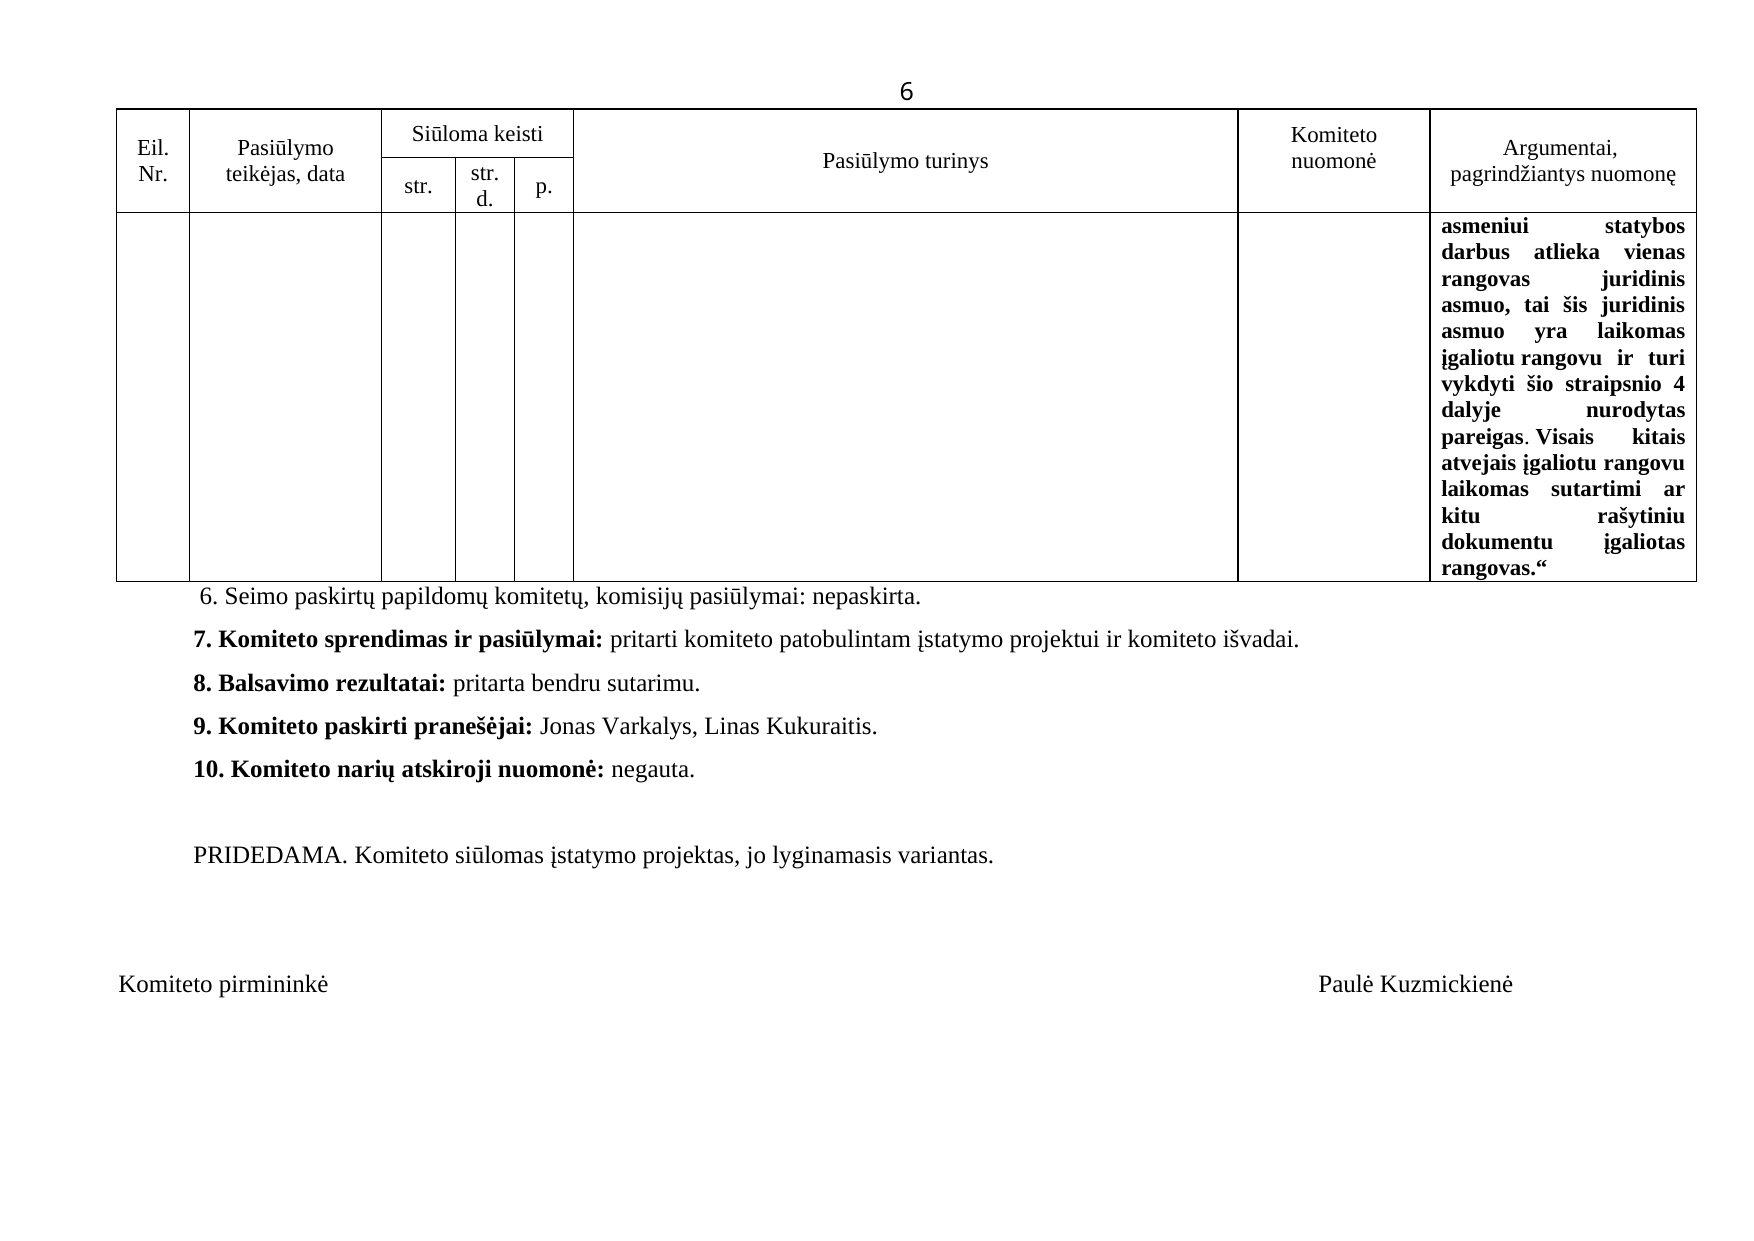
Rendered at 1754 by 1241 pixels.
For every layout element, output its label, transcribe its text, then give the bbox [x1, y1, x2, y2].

table_cell str. d. [456, 158, 514, 211]
table_cell [515, 213, 573, 581]
text 10. Komiteto narių atskiroji nuomonė: negauta. [118, 754, 1695, 783]
table_cell [382, 213, 455, 581]
table_cell [1239, 213, 1429, 581]
table_cell [117, 213, 189, 581]
table_cell [456, 213, 514, 581]
table_cell p. [515, 158, 573, 211]
table_header Pasiūlymo turinys [574, 110, 1237, 211]
text PRIDEDAMA. Komiteto siūlomas įstatymo projektas, jo lyginamasis variantas. [118, 840, 1695, 869]
subtitle 8. Balsavimo rezultatai: pritarta bendru sutarimu. [193, 668, 1695, 696]
table_cell asmeniui statybos darbus atlieka vienas rangovas juridinis asmuo, tai šis juridinis asmuo yra laikomas įgaliotu rangovu ir turi vykdyti šio straipsnio 4 dalyje nurodytas pareigas. Visais kitais atvejais įgaliotu rangovu laikomas sutartimi ar kitu rašytiniu dokumentu įgaliotas rangovas.“ [1431, 213, 1696, 581]
text 9. Komiteto paskirti pranešėjai: Jonas Varkalys, Linas Kukuraitis. [118, 711, 1695, 739]
table_header Pasiūlymo teikėjas, data [190, 110, 381, 211]
table_cell [574, 213, 1237, 581]
table_cell str. [382, 158, 455, 211]
table_header Eil. Nr. [117, 110, 189, 211]
table_header Komiteto nuomonė [1239, 110, 1429, 211]
table_cell [190, 213, 381, 581]
subtitle 7. Komiteto sprendimas ir pasiūlymai: pritarti komiteto patobulintam įstatymo projektui ir komiteto išvadai. [193, 624, 1695, 653]
table_header Siūloma keisti [382, 110, 573, 157]
text Komiteto pirmininkė (Parašas) Paulė Kuzmickienė [118, 969, 1695, 998]
table_header Argumentai, pagrindžiantys nuomonę [1431, 110, 1696, 211]
subtitle 6. Seimo paskirtų papildomų komitetų, komisijų pasiūlymai: nepaskirta. [118, 582, 1695, 610]
